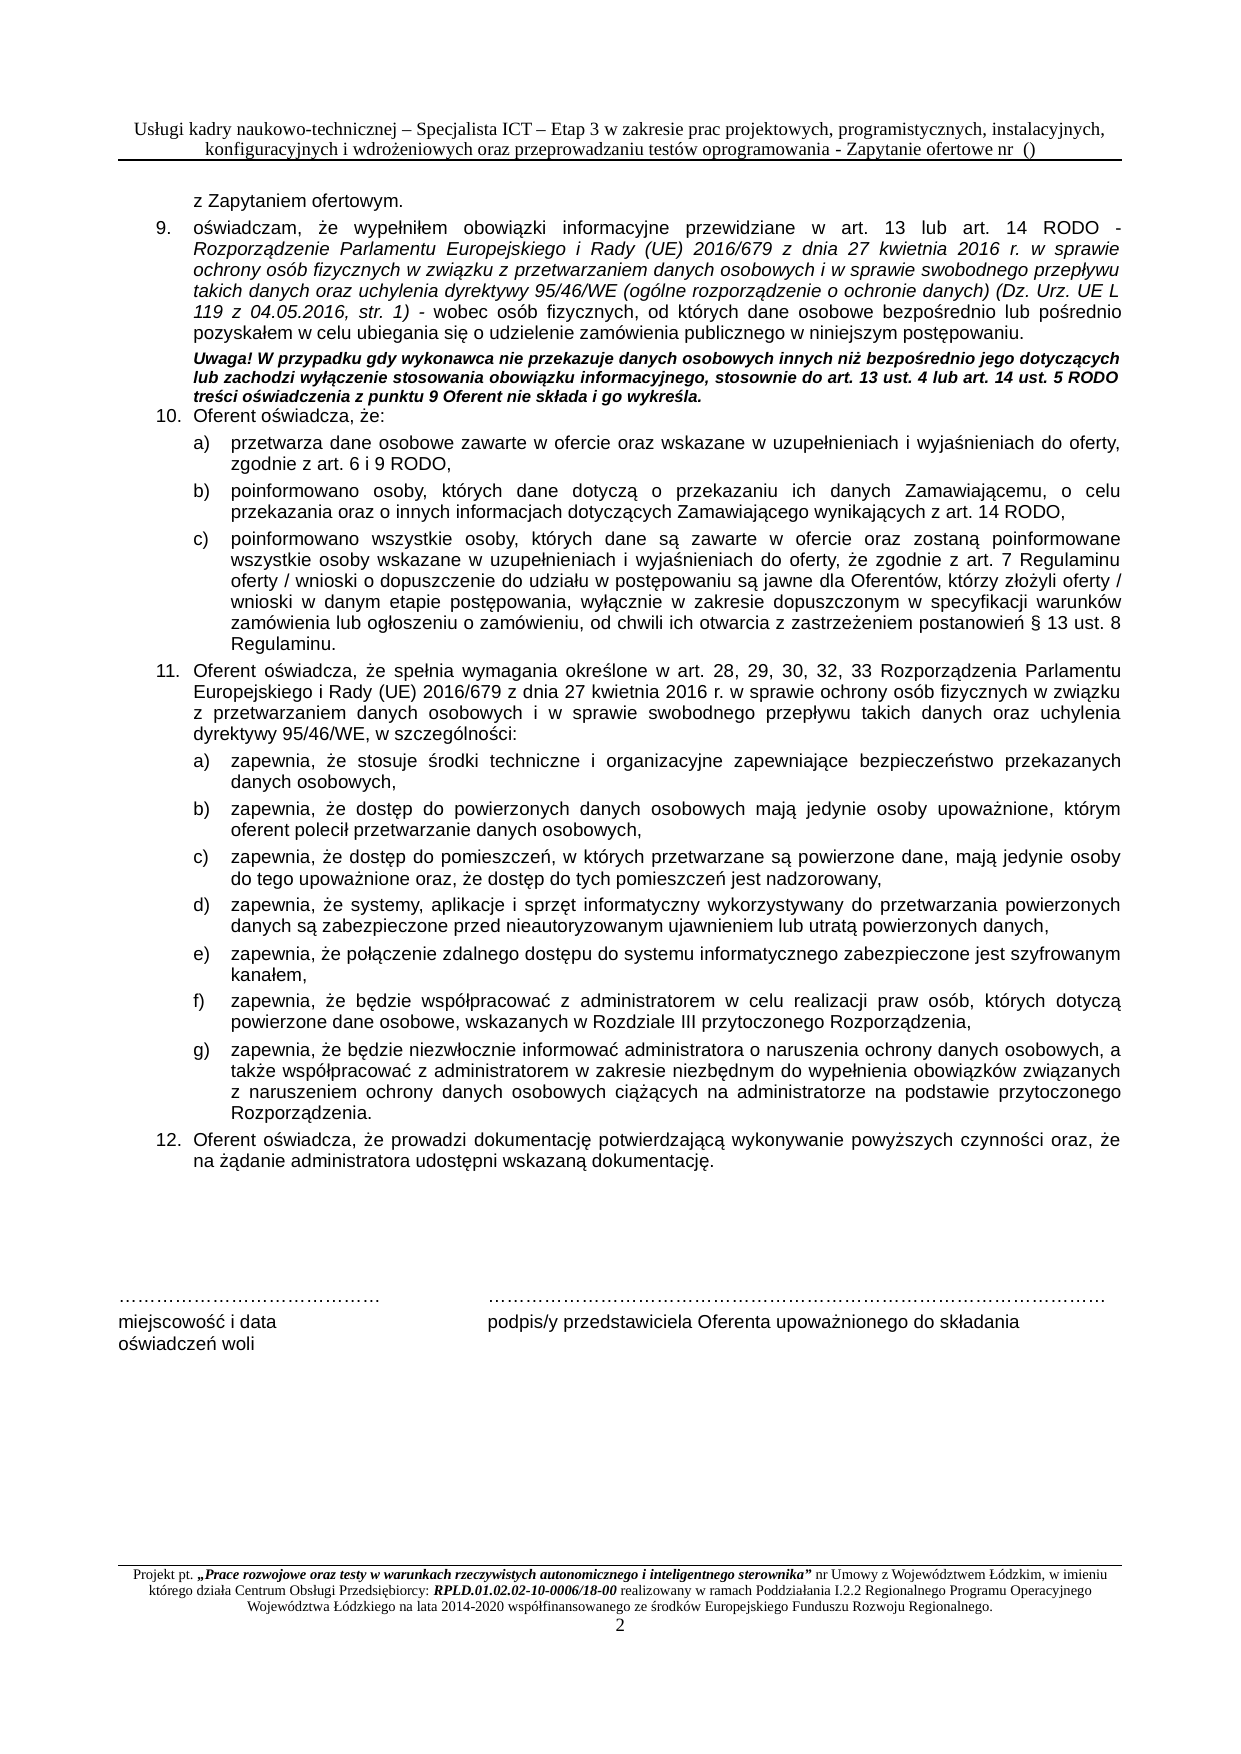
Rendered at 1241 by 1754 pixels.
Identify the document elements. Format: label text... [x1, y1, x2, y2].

list z Zapytaniem ofertowym. [156, 190, 1122, 211]
list oświadczam, że wypełniłem obowiązki informacyjne przewidziane w art. 13 lub art. 14 RODO - Rozporządzenie Parlamentu Europejskiego i Rady (UE) 2016/679 z dnia 27 kwietnia 2016 r. w sprawie ochrony osób fizycznych w związku z przetwarzaniem danych osobowych i w sprawie swobodnego przepływu takich danych oraz uchylenia dyrektywy 95/46/WE (ogólne rozporządzenie o ochronie danych) (Dz. Urz. UE L 119 z 04.05.2016, str. 1) - wobec osób fizycznych, od których dane osobowe bezpośrednio lub pośrednio pozyskałem w celu ubiegania się o udzielenie zamówienia publicznego w niniejszym postępowaniu. [156, 217, 1122, 343]
list zapewnia, że dostęp do powierzonych danych osobowych mają jedynie osoby upoważnione, którym oferent polecił przetwarzanie danych osobowych, [193, 799, 1122, 841]
list Oferent oświadcza, że: [156, 406, 1122, 427]
text miejscowość i data podpis/y przedstawiciela Oferenta upoważnionego do składania oświadczeń woli [118, 1312, 1122, 1354]
list poinformowano osoby, których dane dotyczą o przekazaniu ich danych Zamawiającemu, o celu przekazania oraz o innych informacjach dotyczących Zamawiającego wynikających z art. 14 RODO, [193, 481, 1122, 523]
list zapewnia, że połączenie zdalnego dostępu do systemu informatycznego zabezpieczone jest szyfrowanym kanałem, [193, 943, 1122, 985]
list zapewnia, że będzie niezwłocznie informować administratora o naruszenia ochrony danych osobowych, a także współpracować z administratorem w zakresie niezbędnym do wypełnienia obowiązków związanych z naruszeniem ochrony danych osobowych ciążących na administratorze na podstawie przytoczonego Rozporządzenia. [193, 1039, 1122, 1123]
list zapewnia, że dostęp do pomieszczeń, w których przetwarzane są powierzone dane, mają jedynie osoby do tego upoważnione oraz, że dostęp do tych pomieszczeń jest nadzorowany, [193, 847, 1122, 889]
list poinformowano wszystkie osoby, których dane są zawarte w ofercie oraz zostaną poinformowane wszystkie osoby wskazane w uzupełnieniach i wyjaśnieniach do oferty, że zgodnie z art. 7 Regulaminu oferty / wnioski o dopuszczenie do udziału w postępowaniu są jawne dla Oferentów, którzy złożyli oferty / wnioski w danym etapie postępowania, wyłącznie w zakresie dopuszczonym w specyfikacji warunków zamówienia lub ogłoszeniu o zamówieniu, od chwili ich otwarcia z zastrzeżeniem postanowień § 13 ust. 8 Regulaminu. [193, 528, 1122, 655]
list przetwarza dane osobowe zawarte w ofercie oraz wskazane w uzupełnieniach i wyjaśnieniach do oferty, zgodnie z art. 6 i 9 RODO, [193, 432, 1122, 474]
list Oferent oświadcza, że prowadzi dokumentację potwierdzającą wykonywanie powyższych czynności oraz, że na żądanie administratora udostępni wskazaną dokumentację. [156, 1129, 1122, 1171]
list zapewnia, że stosuje środki techniczne i organizacyjne zapewniające bezpieczeństwo przekazanych danych osobowych, [193, 751, 1122, 793]
text …………………………………… ……………………………………………………………………………………… [118, 1285, 1122, 1306]
list zapewnia, że będzie współpracować z administratorem w celu realizacji praw osób, których dotyczą powierzone dane osobowe, wskazanych w Rozdziale III przytoczonego Rozporządzenia, [193, 991, 1122, 1033]
list Uwaga! W przypadku gdy wykonawca nie przekazuje danych osobowych innych niż bezpośrednio jego dotyczących lub zachodzi wyłączenie stosowania obowiązku informacyjnego, stosownie do art. 13 ust. 4 lub art. 14 ust. 5 RODO treści oświadczenia z punktu 9 Oferent nie składa i go wykreśla. [156, 349, 1122, 406]
list zapewnia, że systemy, aplikacje i sprzęt informatyczny wykorzystywany do przetwarzania powierzonych danych są zabezpieczone przed nieautoryzowanym ujawnieniem lub utratą powierzonych danych, [193, 895, 1122, 937]
list Oferent oświadcza, że spełnia wymagania określone w art. 28, 29, 30, 32, 33 Rozporządzenia Parlamentu Europejskiego i Rady (UE) 2016/679 z dnia 27 kwietnia 2016 r. w sprawie ochrony osób fizycznych w związku z przetwarzaniem danych osobowych i w sprawie swobodnego przepływu takich danych oraz uchylenia dyrektywy 95/46/WE, w szczególności: [156, 661, 1122, 745]
